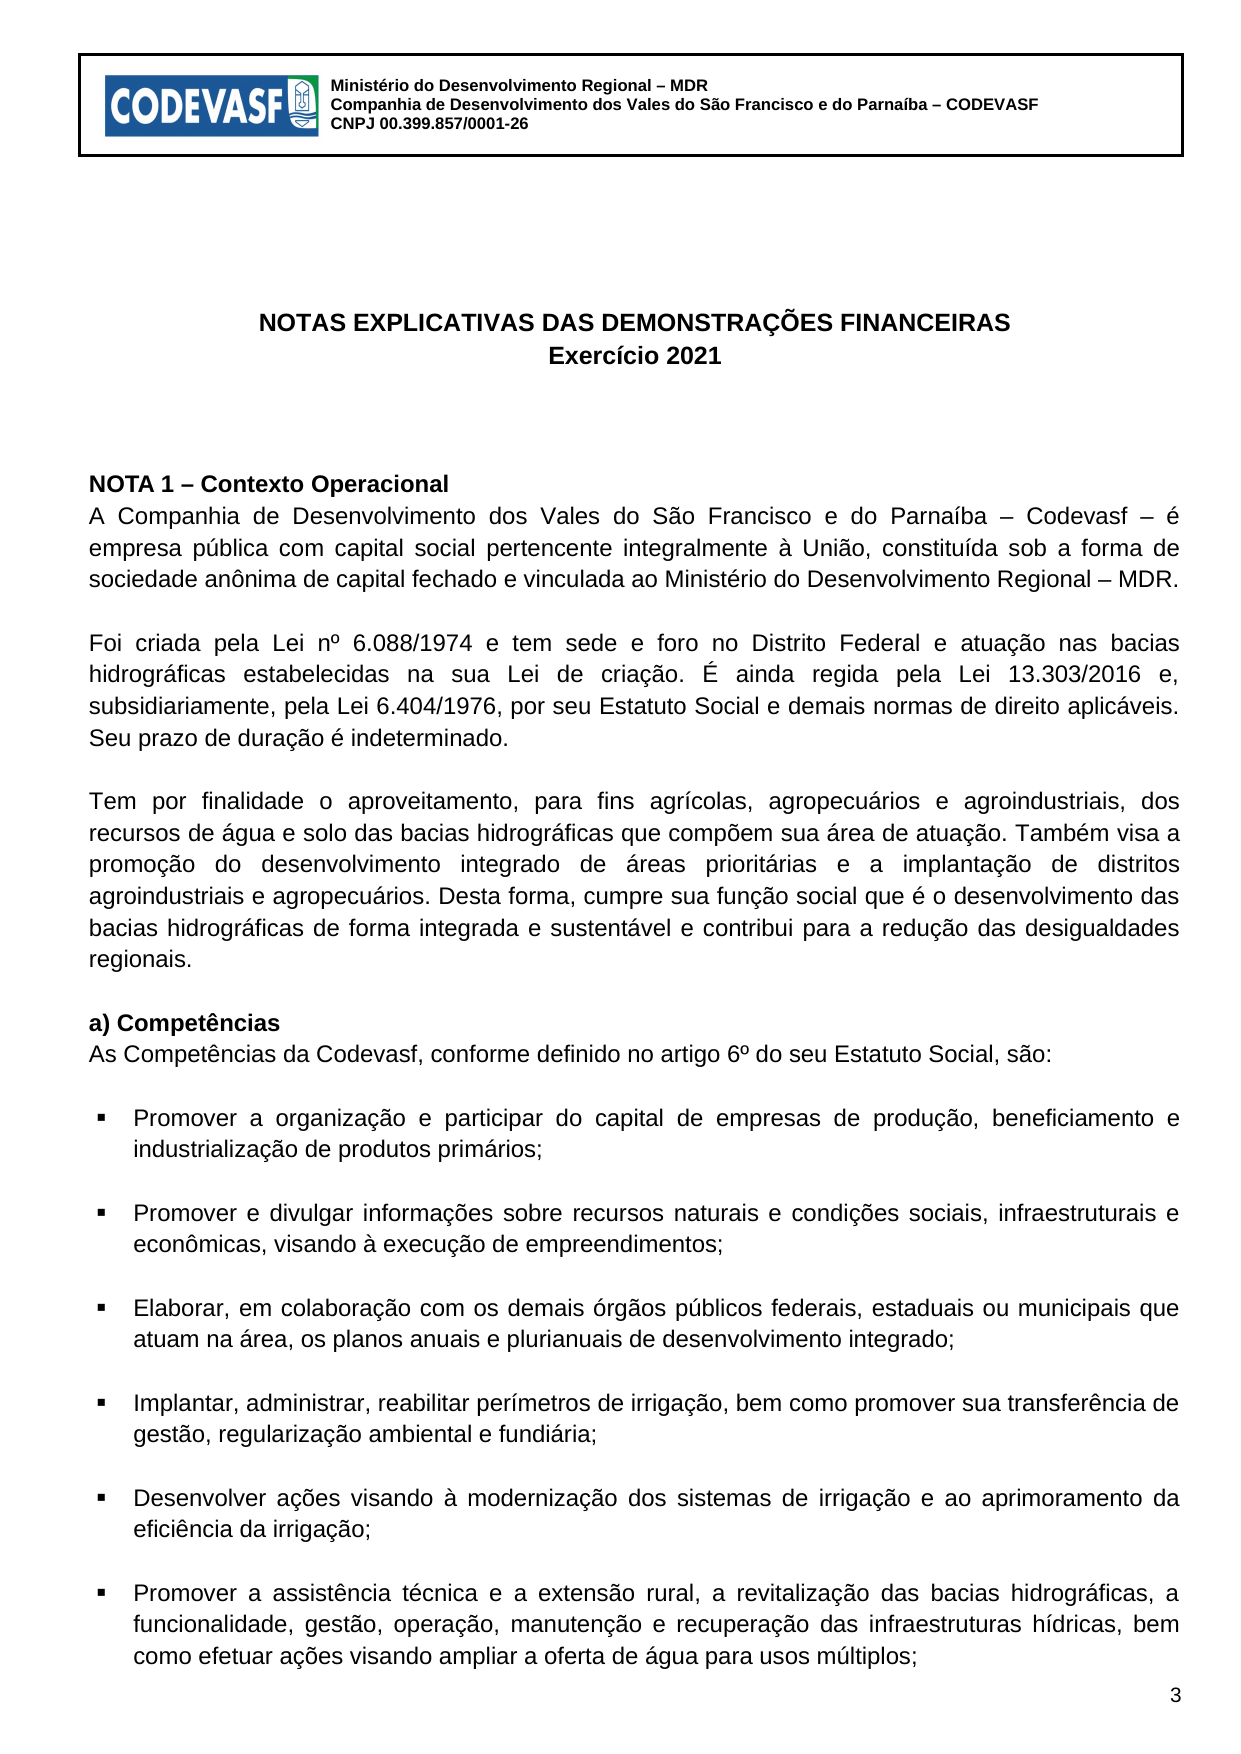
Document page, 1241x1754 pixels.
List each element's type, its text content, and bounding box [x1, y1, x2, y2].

text A Companhia de Desenvolvimento dos Vales do São Francisco e do Parnaíba – Codevasf – é empresa pública com capital social pertencente integralmente à União, constituída sob a forma de sociedade anônima de capital fechado e vinculada ao Ministério do Desenvolvimento Regional – MDR. [89, 502, 1181, 593]
list Promover a organização e participar do capital de empresas de produção, beneficiamento e industrialização de produtos primários; [96, 1103, 1181, 1163]
text Tem por finalidade o aproveitamento, para fins agrícolas, agropecuários e agroindustriais, dos recursos de água e solo das bacias hidrográficas que compõem sua área de atuação. Também visa a promoção do desenvolvimento integrado de áreas prioritárias e a implantação de distritos agroindustriais e agropecuários. Desta forma, cumpre sua função social que é o desenvolvimento das bacias hidrográficas de forma integrada e sustentável e contribui para a redução das desigualdades regionais. [89, 787, 1181, 973]
text Exercício 2021 [89, 341, 1181, 369]
text a) Competências [89, 1008, 1181, 1036]
list Desenvolver ações visando à modernização dos sistemas de irrigação e ao aprimoramento da eficiência da irrigação; [96, 1483, 1181, 1543]
list Promover a assistência técnica e a extensão rural, a revitalização das bacias hidrográficas, a funcionalidade, gestão, operação, manutenção e recuperação das infraestruturas hídricas, bem como efetuar ações visando ampliar a oferta de água para usos múltiplos; [96, 1578, 1181, 1669]
text As Competências da Codevasf, conforme definido no artigo 6º do seu Estatuto Social, são: [89, 1040, 1181, 1068]
list Promover e divulgar informações sobre recursos naturais e condições sociais, infraestruturais e econômicas, visando à execução de empreendimentos; [96, 1198, 1181, 1258]
text Foi criada pela Lei nº 6.088/1974 e tem sede e foro no Distrito Federal e atuação nas bacias hidrográficas estabelecidas na sua Lei de criação. É ainda regida pela Lei 13.303/2016 e, subsidiariamente, pela Lei 6.404/1976, por seu Estatuto Social e demais normas de direito aplicáveis. Seu prazo de duração é indeterminado. [89, 628, 1181, 751]
picture [99, 69, 325, 145]
text NOTAS EXPLICATIVAS DAS DEMONSTRAÇÕES FINANCEIRAS [89, 308, 1181, 337]
subtitle NOTA 1 – Contexto Operacional [89, 470, 1181, 498]
list Elaborar, em colaboração com os demais órgãos públicos federais, estaduais ou municipais que atuam na área, os planos anuais e plurianuais de desenvolvimento integrado; [96, 1293, 1181, 1353]
list Implantar, administrar, reabilitar perímetros de irrigação, bem como promover sua transferência de gestão, regularização ambiental e fundiária; [96, 1388, 1181, 1448]
